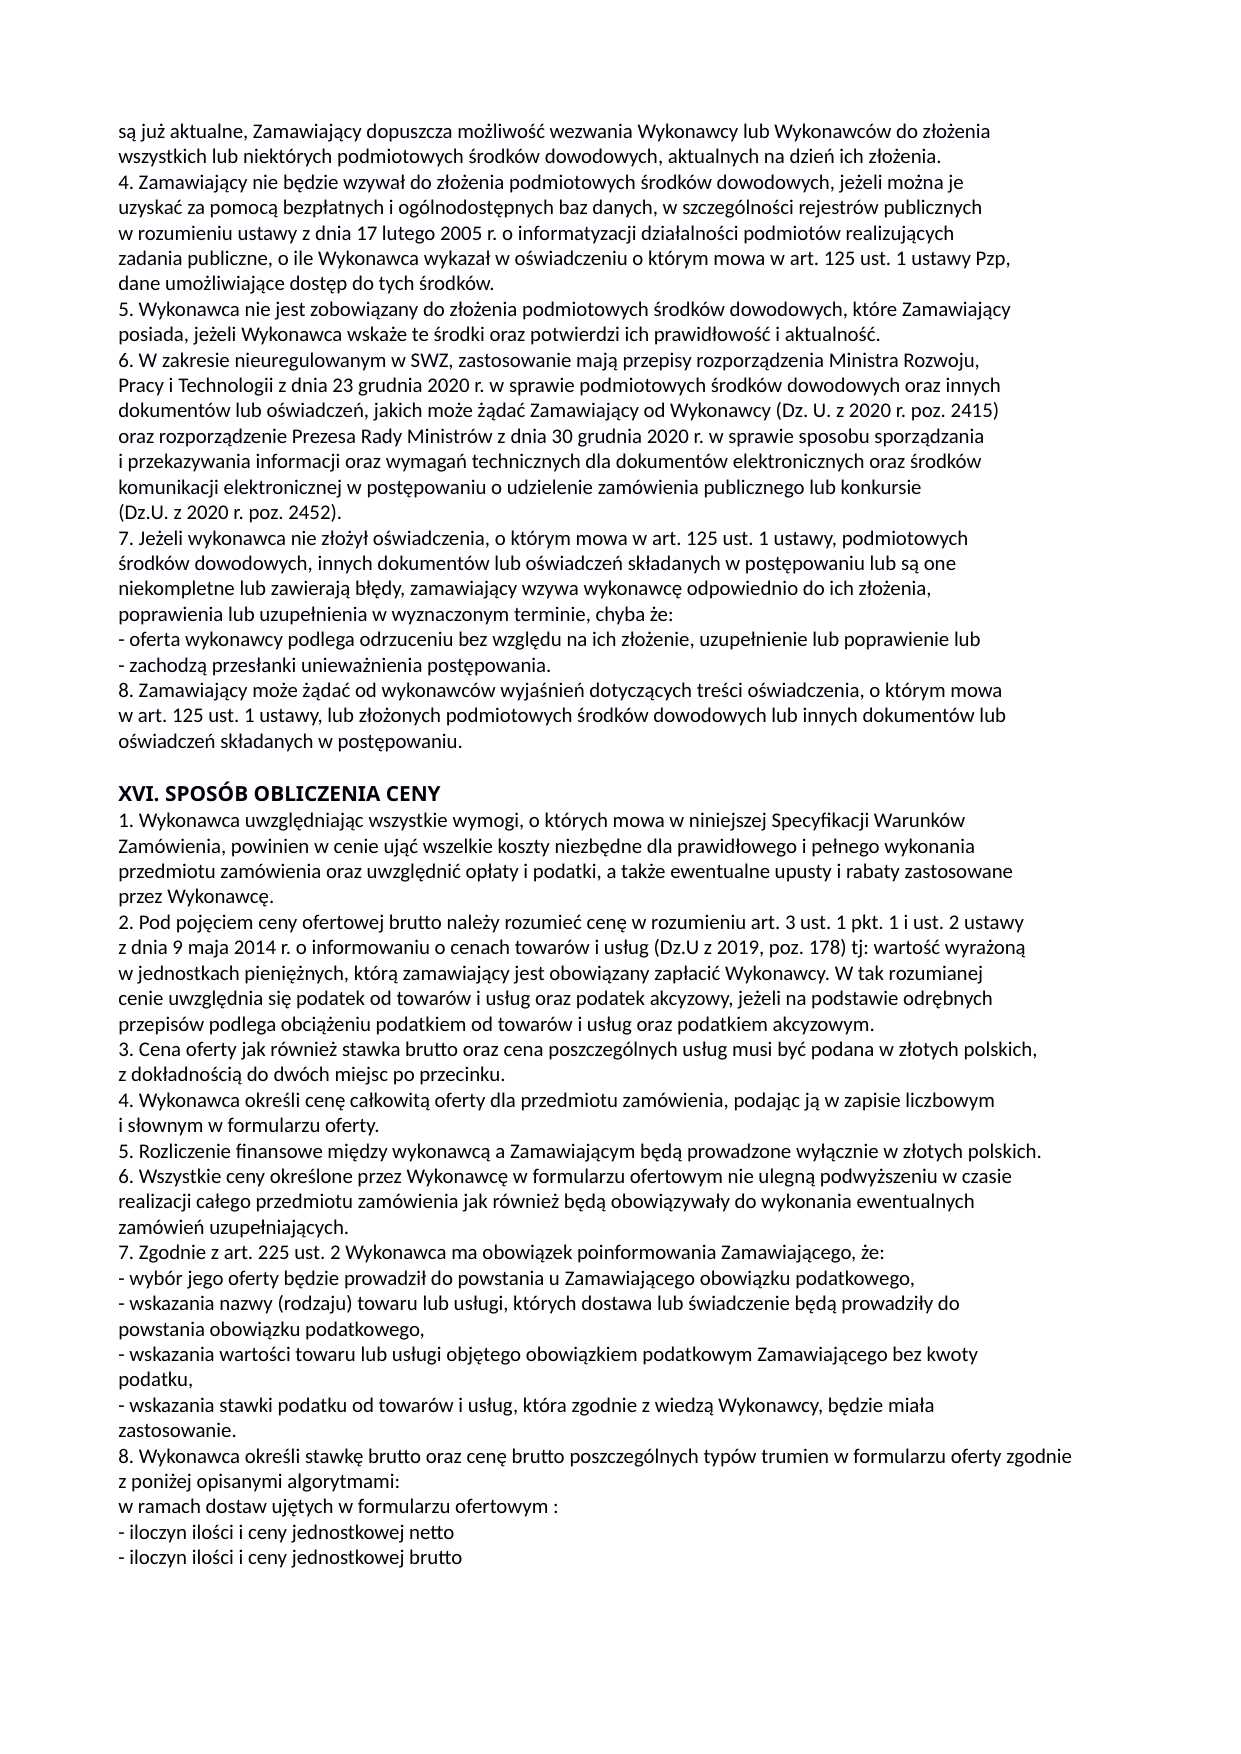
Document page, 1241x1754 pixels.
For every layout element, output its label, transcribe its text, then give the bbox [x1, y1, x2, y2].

text są już aktualne, Zamawiający dopuszcza możliwość wezwania Wykonawcy lub Wykonawców do złożenia [118, 118, 1122, 143]
text Zamówienia, powinien w cenie ująć wszelkie koszty niezbędne dla prawidłowego i pełnego wykonania [118, 833, 1122, 858]
text (Dz.U. z 2020 r. poz. 2452). [118, 499, 1122, 525]
text 5. Wykonawca nie jest zobowiązany do złożenia podmiotowych środków dowodowych, które Zamawiający [118, 296, 1122, 321]
text z dokładnością do dwóch miejsc po przecinku. [118, 1062, 1122, 1087]
text 4. Wykonawca określi cenę całkowitą oferty dla przedmiotu zamówienia, podając ją w zapisie liczbowym [118, 1087, 1122, 1112]
text zastosowanie. [118, 1417, 1122, 1443]
text 8. Zamawiający może żądać od wykonawców wyjaśnień dotyczących treści oświadczenia, o którym mowa [118, 677, 1122, 703]
text w jednostkach pieniężnych, którą zamawiający jest obowiązany zapłacić Wykonawcy. W tak rozumianej [118, 960, 1122, 985]
text 8. Wykonawca określi stawkę brutto oraz cenę brutto poszczególnych typów trumien w formularzu oferty zgodnie [118, 1443, 1122, 1468]
text w rozumieniu ustawy z dnia 17 lutego 2005 r. o informatyzacji działalności podmiotów realizujących [118, 220, 1122, 245]
text 2. Pod pojęciem ceny ofertowej brutto należy rozumieć cenę w rozumieniu art. 3 ust. 1 pkt. 1 i ust. 2 ustawy [118, 909, 1122, 934]
text - wybór jego oferty będzie prowadził do powstania u Zamawiającego obowiązku podatkowego, [118, 1265, 1122, 1290]
text 1. Wykonawca uwzględniając wszystkie wymogi, o których mowa w niniejszej Specyfikacji Warunków [118, 807, 1122, 833]
text 5. Rozliczenie finansowe między wykonawcą a Zamawiającym będą prowadzone wyłącznie w złotych polskich. [118, 1138, 1122, 1163]
text przepisów podlega obciążeniu podatkiem od towarów i usług oraz podatkiem akcyzowym. [118, 1011, 1122, 1036]
text w art. 125 ust. 1 ustawy, lub złożonych podmiotowych środków dowodowych lub innych dokumentów lub [118, 703, 1122, 728]
text zadania publiczne, o ile Wykonawca wykazał w oświadczeniu o którym mowa w art. 125 ust. 1 ustawy Pzp, [118, 245, 1122, 271]
text przez Wykonawcę. [118, 884, 1122, 909]
text 7. Zgodnie z art. 225 ust. 2 Wykonawca ma obowiązek poinformowania Zamawiającego, że: [118, 1239, 1122, 1265]
text 7. Jeżeli wykonawca nie złożył oświadczenia, o którym mowa w art. 125 ust. 1 ustawy, podmiotowych [118, 525, 1122, 550]
text XVI. SPOSÓB OBLICZENIA CENY [118, 779, 1122, 807]
text i przekazywania informacji oraz wymagań technicznych dla dokumentów elektronicznych oraz środków [118, 448, 1122, 474]
text uzyskać za pomocą bezpłatnych i ogólnodostępnych baz danych, w szczególności rejestrów publicznych [118, 194, 1122, 220]
text podatku, [118, 1367, 1122, 1392]
text - wskazania wartości towaru lub usługi objętego obowiązkiem podatkowym Zamawiającego bez kwoty [118, 1341, 1122, 1367]
text wszystkich lub niektórych podmiotowych środków dowodowych, aktualnych na dzień ich złożenia. [118, 143, 1122, 169]
text poprawienia lub uzupełnienia w wyznaczonym terminie, chyba że: [118, 601, 1122, 626]
text oświadczeń składanych w postępowaniu. [118, 728, 1122, 753]
text powstania obowiązku podatkowego, [118, 1316, 1122, 1341]
text - wskazania nazwy (rodzaju) towaru lub usługi, których dostawa lub świadczenie będą prowadziły do [118, 1290, 1122, 1316]
text niekompletne lub zawierają błędy, zamawiający wzywa wykonawcę odpowiednio do ich złożenia, [118, 576, 1122, 601]
text w ramach dostaw ujętych w formularzu ofertowym : [118, 1494, 1122, 1519]
text posiada, jeżeli Wykonawca wskaże te środki oraz potwierdzi ich prawidłowość i aktualność. [118, 321, 1122, 347]
text komunikacji elektronicznej w postępowaniu o udzielenie zamówienia publicznego lub konkursie [118, 474, 1122, 499]
text 6. Wszystkie ceny określone przez Wykonawcę w formularzu ofertowym nie ulegną podwyższeniu w czasie [118, 1163, 1122, 1189]
text przedmiotu zamówienia oraz uwzględnić opłaty i podatki, a także ewentualne upusty i rabaty zastosowane [118, 858, 1122, 884]
text 6. W zakresie nieuregulowanym w SWZ, zastosowanie mają przepisy rozporządzenia Ministra Rozwoju, [118, 347, 1122, 372]
text dokumentów lub oświadczeń, jakich może żądać Zamawiający od Wykonawcy (Dz. U. z 2020 r. poz. 2415) [118, 398, 1122, 423]
text - iloczyn ilości i ceny jednostkowej netto [118, 1519, 1122, 1544]
text cenie uwzględnia się podatek od towarów i usług oraz podatek akcyzowy, jeżeli na podstawie odrębnych [118, 985, 1122, 1011]
text - wskazania stawki podatku od towarów i usług, która zgodnie z wiedzą Wykonawcy, będzie miała [118, 1392, 1122, 1417]
text z poniżej opisanymi algorytmami: [118, 1468, 1122, 1494]
text dane umożliwiające dostęp do tych środków. [118, 271, 1122, 296]
text - oferta wykonawcy podlega odrzuceniu bez względu na ich złożenie, uzupełnienie lub poprawienie lub [118, 626, 1122, 652]
text Pracy i Technologii z dnia 23 grudnia 2020 r. w sprawie podmiotowych środków dowodowych oraz innych [118, 372, 1122, 398]
text - iloczyn ilości i ceny jednostkowej brutto [118, 1544, 1122, 1570]
text środków dowodowych, innych dokumentów lub oświadczeń składanych w postępowaniu lub są one [118, 550, 1122, 576]
text oraz rozporządzenie Prezesa Rady Ministrów z dnia 30 grudnia 2020 r. w sprawie sposobu sporządzania [118, 423, 1122, 448]
text realizacji całego przedmiotu zamówienia jak również będą obowiązywały do wykonania ewentualnych [118, 1189, 1122, 1214]
text z dnia 9 maja 2014 r. o informowaniu o cenach towarów i usług (Dz.U z 2019, poz. 178) tj: wartość wyrażoną [118, 934, 1122, 960]
text 4. Zamawiający nie będzie wzywał do złożenia podmiotowych środków dowodowych, jeżeli można je [118, 169, 1122, 194]
text 3. Cena oferty jak również stawka brutto oraz cena poszczególnych usług musi być podana w złotych polskich, [118, 1036, 1122, 1062]
text - zachodzą przesłanki unieważnienia postępowania. [118, 652, 1122, 677]
text i słownym w formularzu oferty. [118, 1112, 1122, 1138]
text zamówień uzupełniających. [118, 1214, 1122, 1239]
